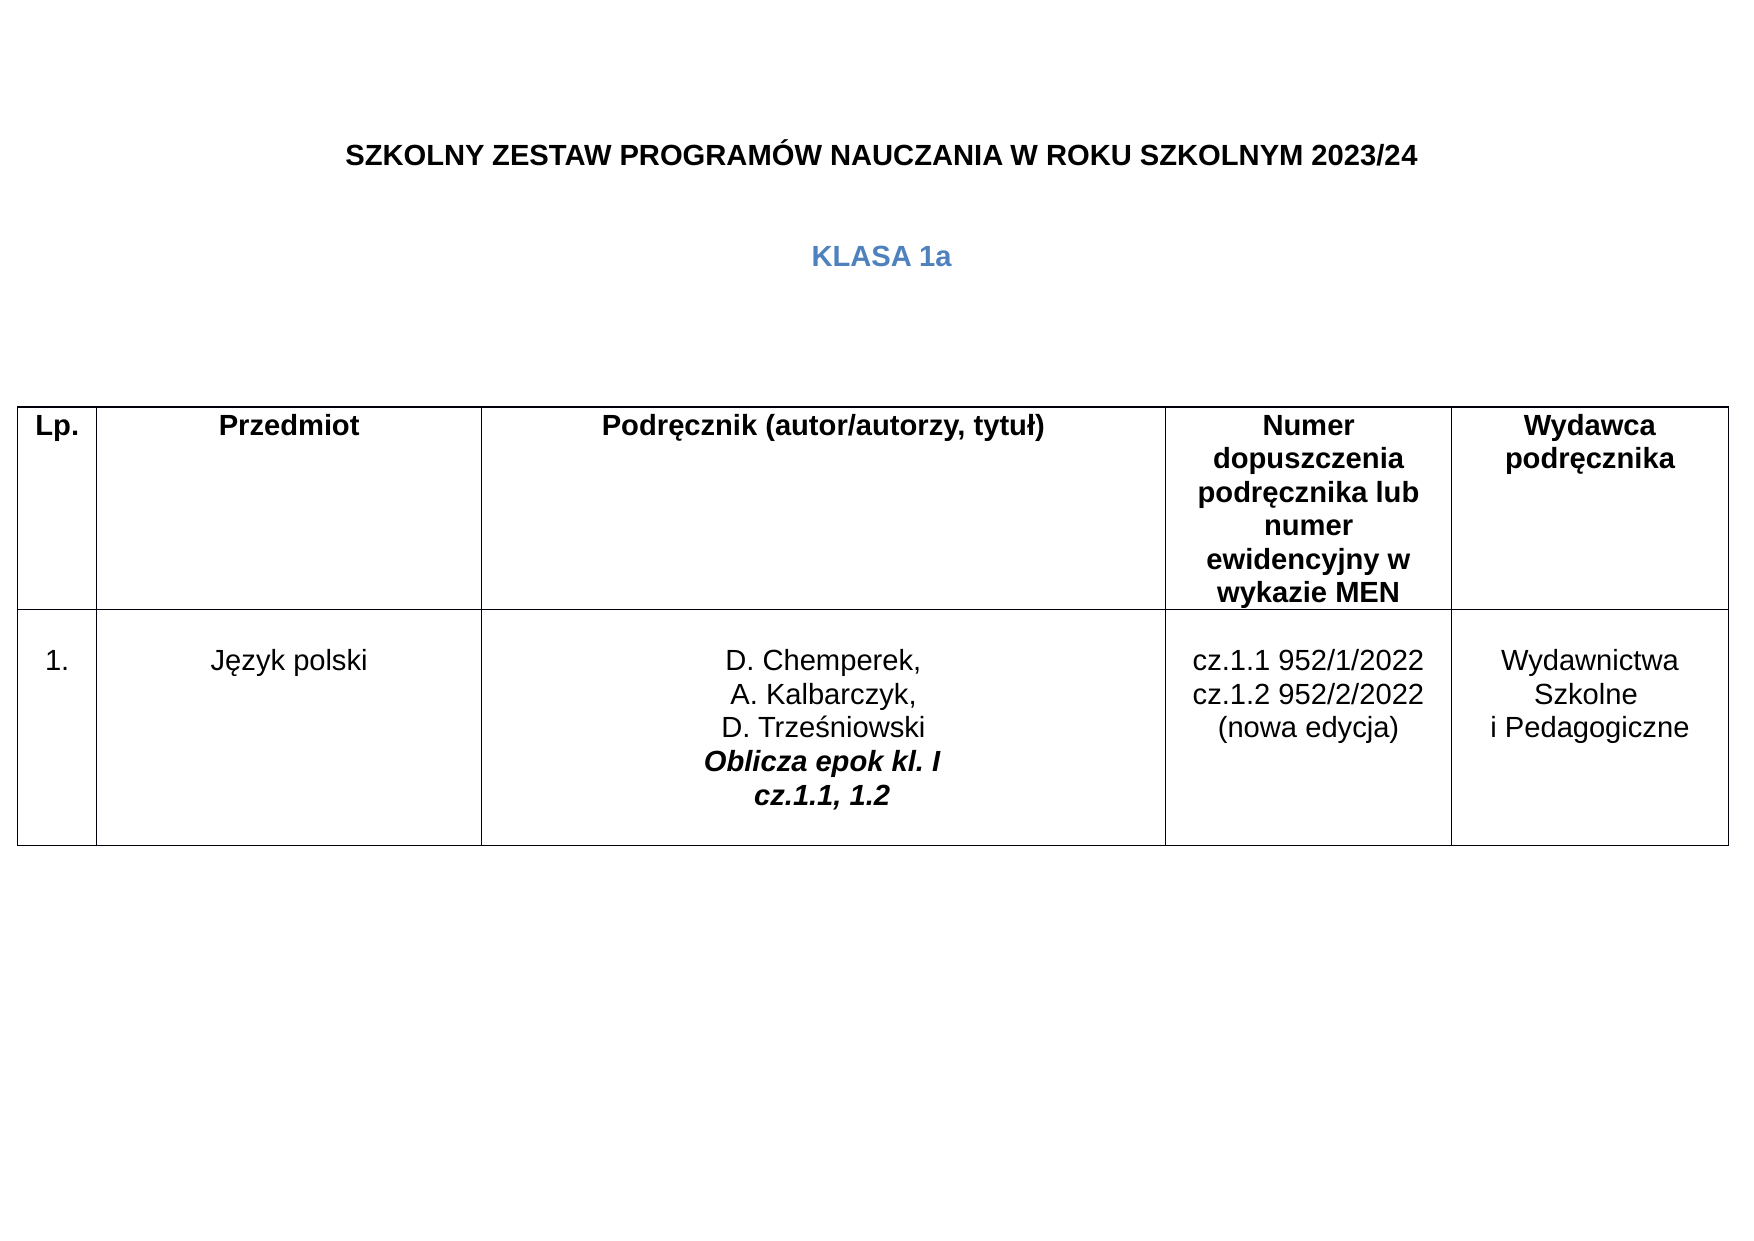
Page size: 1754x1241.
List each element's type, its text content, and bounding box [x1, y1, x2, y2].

table_header Numer dopuszczenia podręcznika lub numer ewidencyjny w wykazie MEN [1166, 408, 1451, 609]
table_cell Język polski [97, 610, 481, 844]
text SZKOLNY ZESTAW PROGRAMÓW NAUCZANIA W ROKU SZKOLNYM 2023/24 [37, 138, 1725, 172]
table_header Wydawca podręcznika [1452, 408, 1728, 609]
table_cell cz.1.1 952/1/2022 cz.1.2 952/2/2022 (nowa edycja) [1166, 610, 1451, 844]
table_header Przedmiot [97, 408, 481, 609]
table_cell 1. [18, 610, 96, 844]
table_cell D. Chemperek, A. Kalbarczyk, D. Trześniowski Oblicza epok kl. I cz.1.1, 1.2 [482, 610, 1165, 844]
table_cell Wydawnictwa Szkolne i Pedagogiczne [1452, 610, 1728, 844]
table_header Podręcznik (autor/autorzy, tytuł) [482, 408, 1165, 609]
table_header Lp. [18, 408, 96, 609]
text KLASA 1a [37, 239, 1725, 272]
